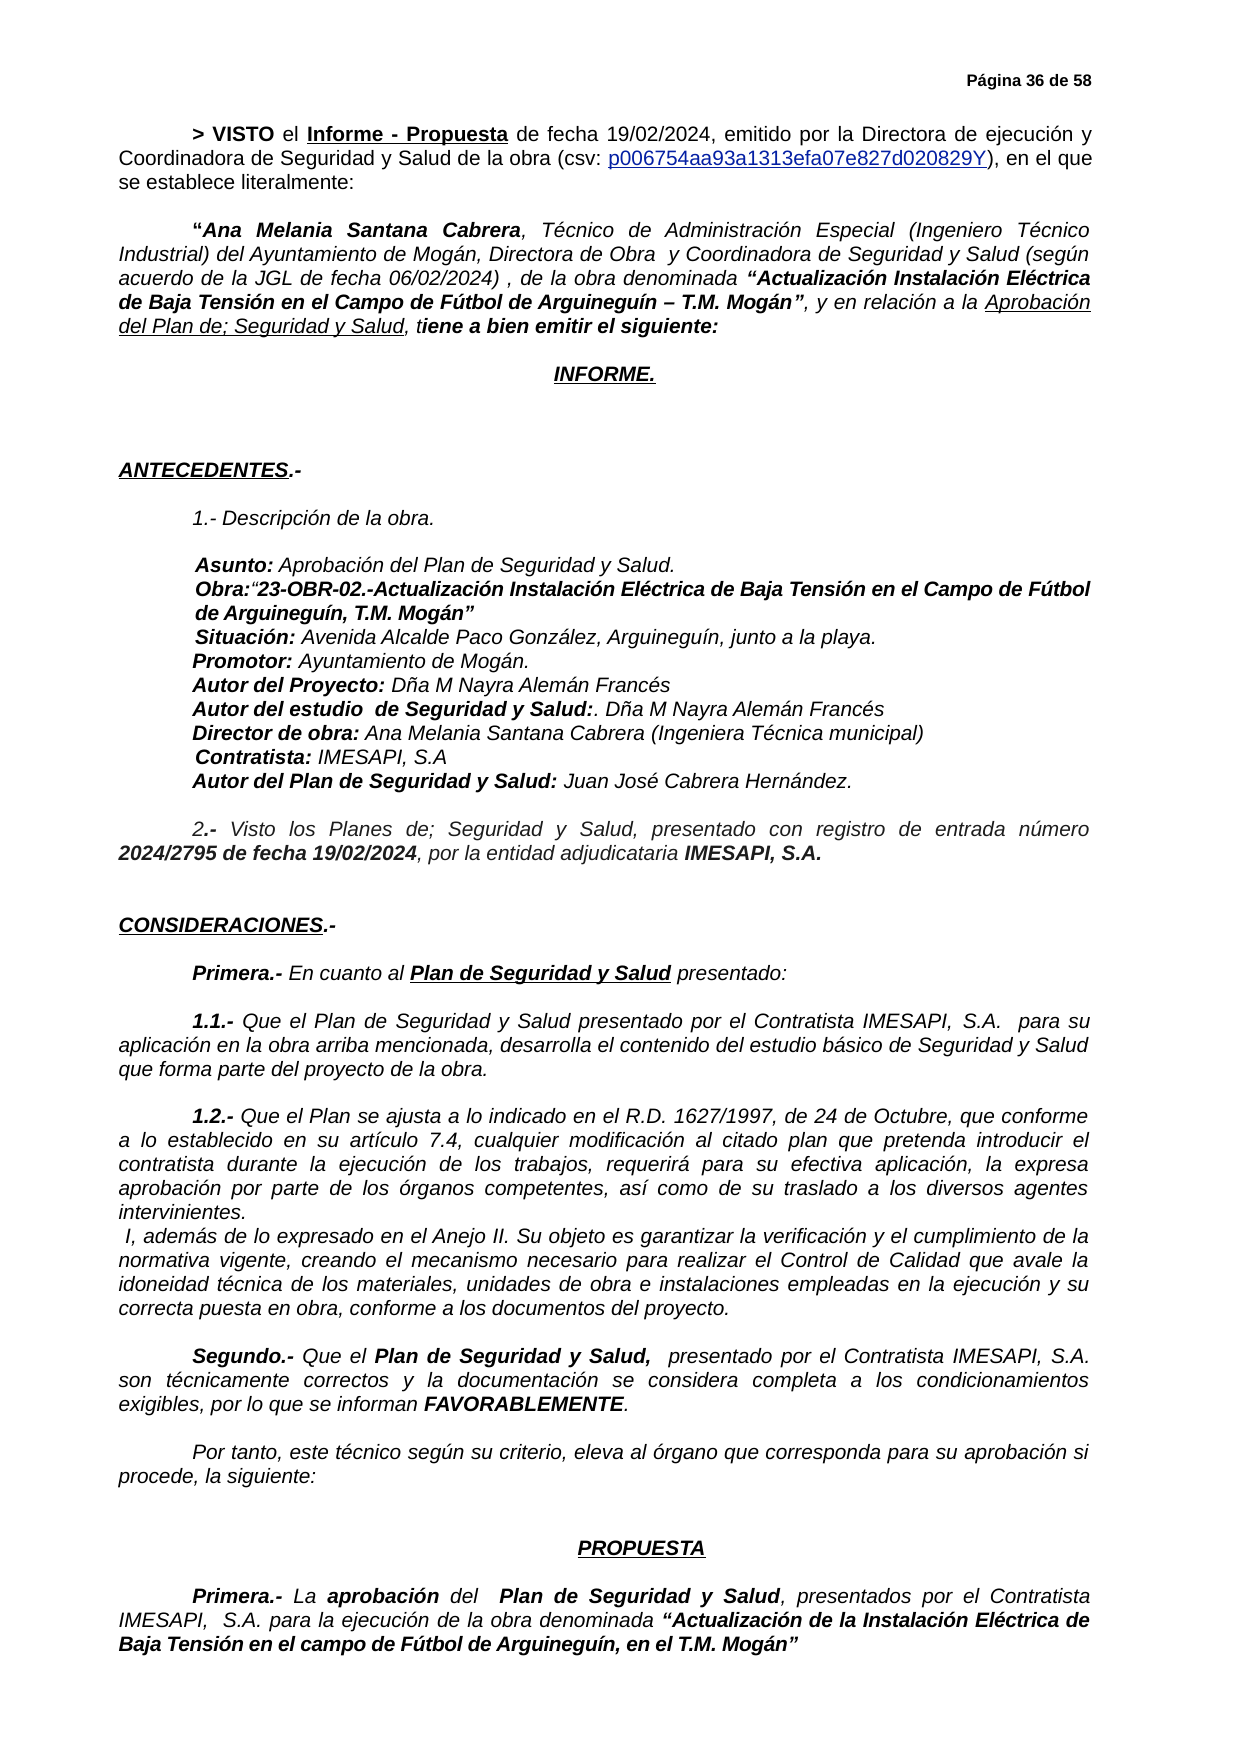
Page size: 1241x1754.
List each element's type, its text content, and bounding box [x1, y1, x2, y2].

text Asunto: Aprobación del Plan de Seguridad y Salud. [195, 553, 1092, 577]
text Primera.- En cuanto al Plan de Seguridad y Salud presentado: [118, 961, 1092, 984]
text > VISTO el Informe - Propuesta de fecha 19/02/2024, emitido por la Directora de ejecución y Coordinadora de Seguridad y Salud de la obra (csv: p006754aa93a1313efa07e827d020829Y), en el que se establece literalmente: [118, 122, 1092, 194]
text Obra:“23-OBR-02.-Actualización Instalación Eléctrica de Baja Tensión en el Campo de Fútbol de Arguineguín, T.M. Mogán” [195, 577, 1092, 625]
text ANTECEDENTES.- [118, 457, 1092, 481]
text “Ana Melania Santana Cabrera, Técnico de Administración Especial (Ingeniero Técnico Industrial) del Ayuntamiento de Mogán, Directora de Obra y Coordinadora de Seguridad y Salud (según acuerdo de la JGL de fecha 06/02/2024) , de la obra denominada “Actualización Instalación Eléctrica de Baja Tensión en el Campo de Fútbol de Arguineguín – T.M. Mogán”, y en relación a la Aprobación del Plan de; Seguridad y Salud, tiene a bien emitir el siguiente: [118, 218, 1092, 338]
text Segundo.- Que el Plan de Seguridad y Salud, presentado por el Contratista IMESAPI, S.A. son técnicamente correctos y la documentación se considera completa a los condicionamientos exigibles, por lo que se informan FAVORABLEMENTE. [118, 1344, 1092, 1416]
text 1.- Descripción de la obra. [118, 505, 1092, 529]
text 2.- Visto los Planes de; Seguridad y Salud, presentado con registro de entrada número 2024/2795 de fecha 19/02/2024, por la entidad adjudicataria IMESAPI, S.A. [118, 817, 1092, 865]
text I, además de lo expresado en el Anejo II. Su objeto es garantizar la verificación y el cumplimiento de la normativa vigente, creando el mecanismo necesario para realizar el Control de Calidad que avale la idoneidad técnica de los materiales, unidades de obra e instalaciones empleadas en la ejecución y su correcta puesta en obra, conforme a los documentos del proyecto. [118, 1224, 1092, 1320]
text PROPUESTA [118, 1536, 1092, 1559]
text Autor del estudio de Seguridad y Salud:. Dña M Nayra Alemán Francés [118, 697, 1092, 721]
text CONSIDERACIONES.- [118, 913, 1092, 937]
text Autor del Proyecto: Dña M Nayra Alemán Francés [118, 673, 1092, 697]
text 1.1.- Que el Plan de Seguridad y Salud presentado por el Contratista IMESAPI, S.A. para su aplicación en la obra arriba mencionada, desarrolla el contenido del estudio básico de Seguridad y Salud que forma parte del proyecto de la obra. [118, 1008, 1092, 1080]
text Situación: Avenida Alcalde Paco González, Arguineguín, junto a la playa. [195, 625, 1092, 649]
text Autor del Plan de Seguridad y Salud: Juan José Cabrera Hernández. [118, 769, 1092, 793]
text Por tanto, este técnico según su criterio, eleva al órgano que corresponda para su aprobación si procede, la siguiente: [118, 1440, 1092, 1488]
text Director de obra: Ana Melania Santana Cabrera (Ingeniera Técnica municipal) [118, 721, 1092, 745]
text 1.2.- Que el Plan se ajusta a lo indicado en el R.D. 1627/1997, de 24 de Octubre, que conforme a lo establecido en su artículo 7.4, cualquier modificación al citado plan que pretenda introducir el contratista durante la ejecución de los trabajos, requerirá para su efectiva aplicación, la expresa aprobación por parte de los órganos competentes, así como de su traslado a los diversos agentes intervinientes. [118, 1104, 1092, 1224]
text Primera.- La aprobación del Plan de Seguridad y Salud, presentados por el Contratista IMESAPI, S.A. para la ejecución de la obra denominada “Actualización de la Instalación Eléctrica de Baja Tensión en el campo de Fútbol de Arguineguín, en el T.M. Mogán” [118, 1583, 1092, 1655]
text Promotor: Ayuntamiento de Mogán. [118, 649, 1092, 673]
text Contratista: IMESAPI, S.A [195, 745, 1092, 769]
text INFORME. [118, 362, 1092, 386]
